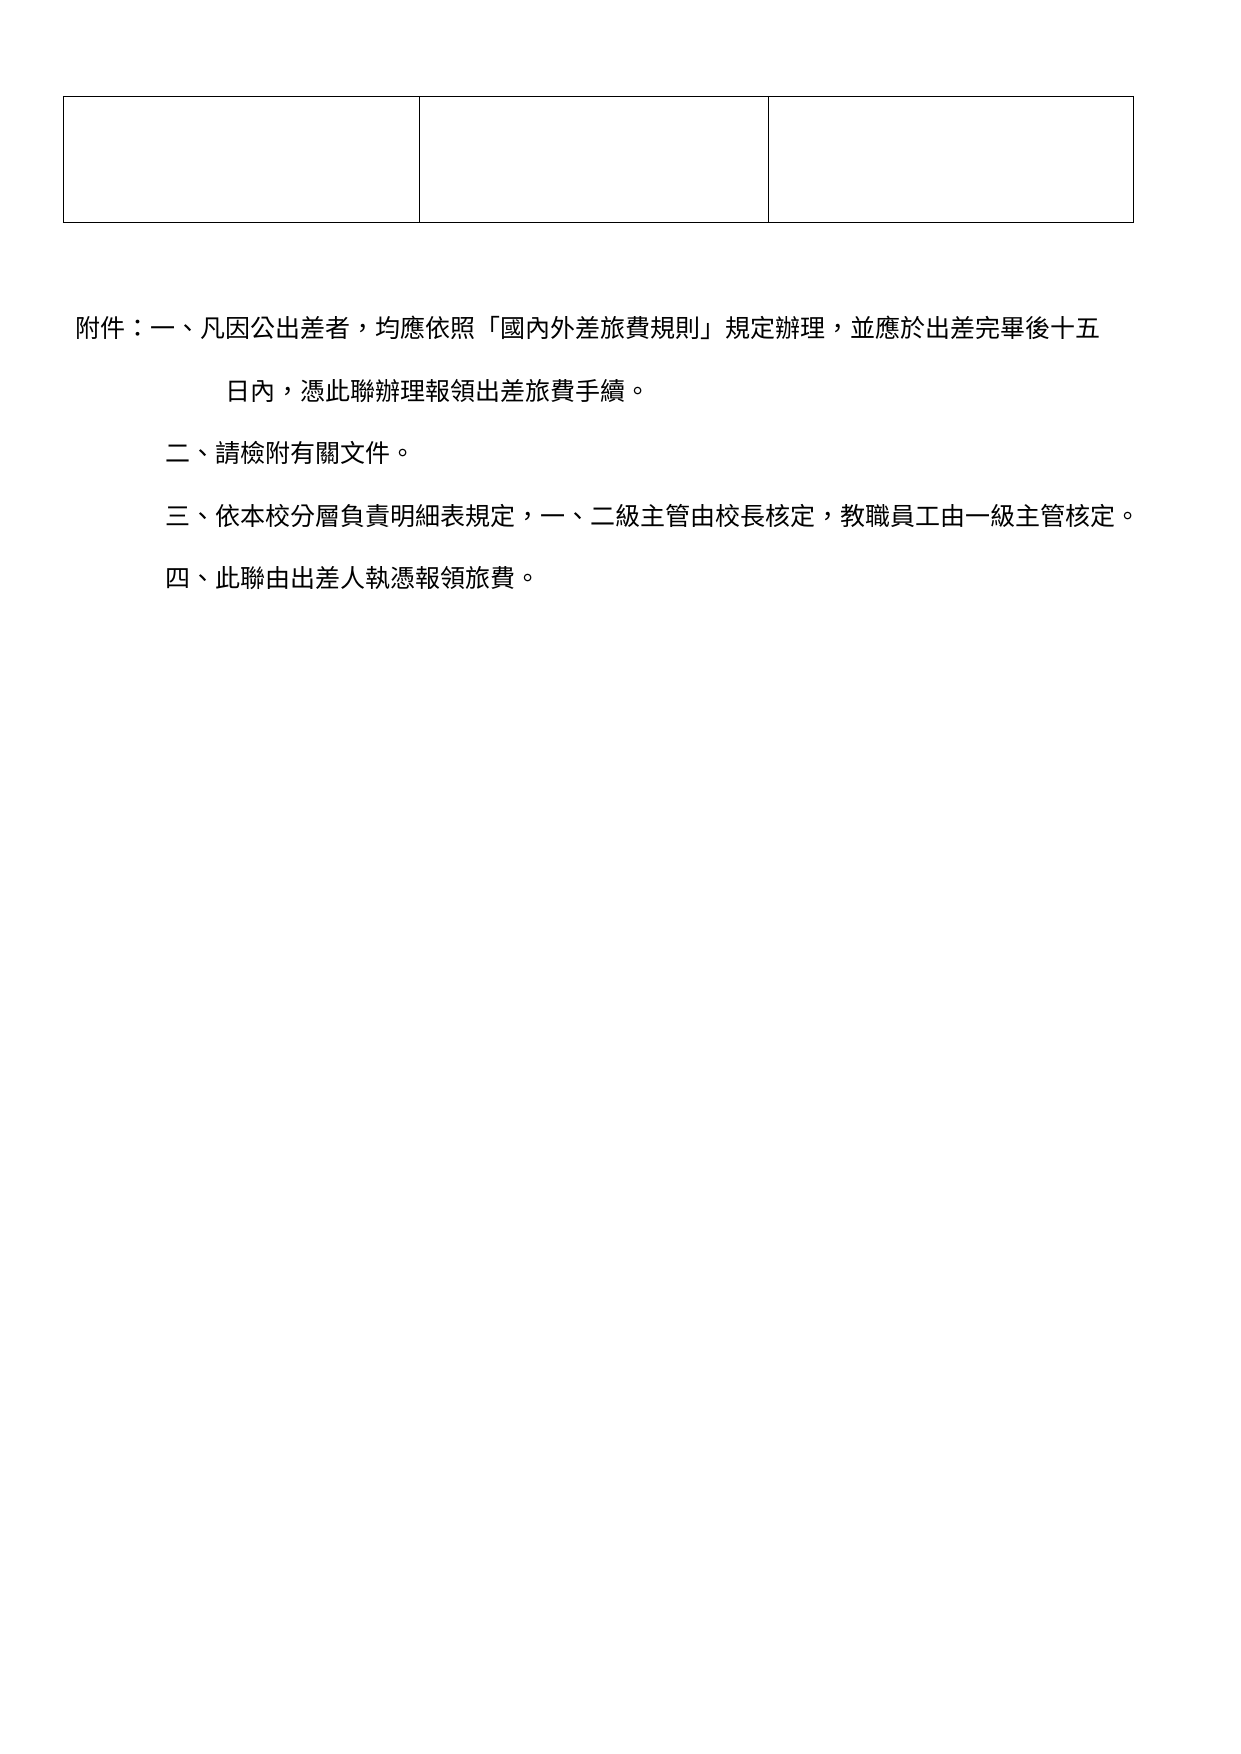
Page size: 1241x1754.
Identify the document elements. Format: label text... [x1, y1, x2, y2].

text 附件：一、凡因公出差者，均應依照「國內外差旅費規則」規定辦理，並應於出差完畢後十五 [75, 285, 1165, 348]
table_cell [769, 97, 1133, 222]
table_cell [420, 97, 768, 222]
text 三、依本校分層負責明細表規定，一、二級主管由校長核定，教職員工由一級主管核定。 [75, 473, 1165, 535]
text 二、請檢附有關文件。 [75, 410, 1165, 473]
table_cell [64, 97, 419, 222]
text 日內，憑此聯辦理報領出差旅費手續。 [75, 348, 1165, 410]
text 四、此聯由出差人執憑報領旅費。 [75, 535, 1165, 598]
